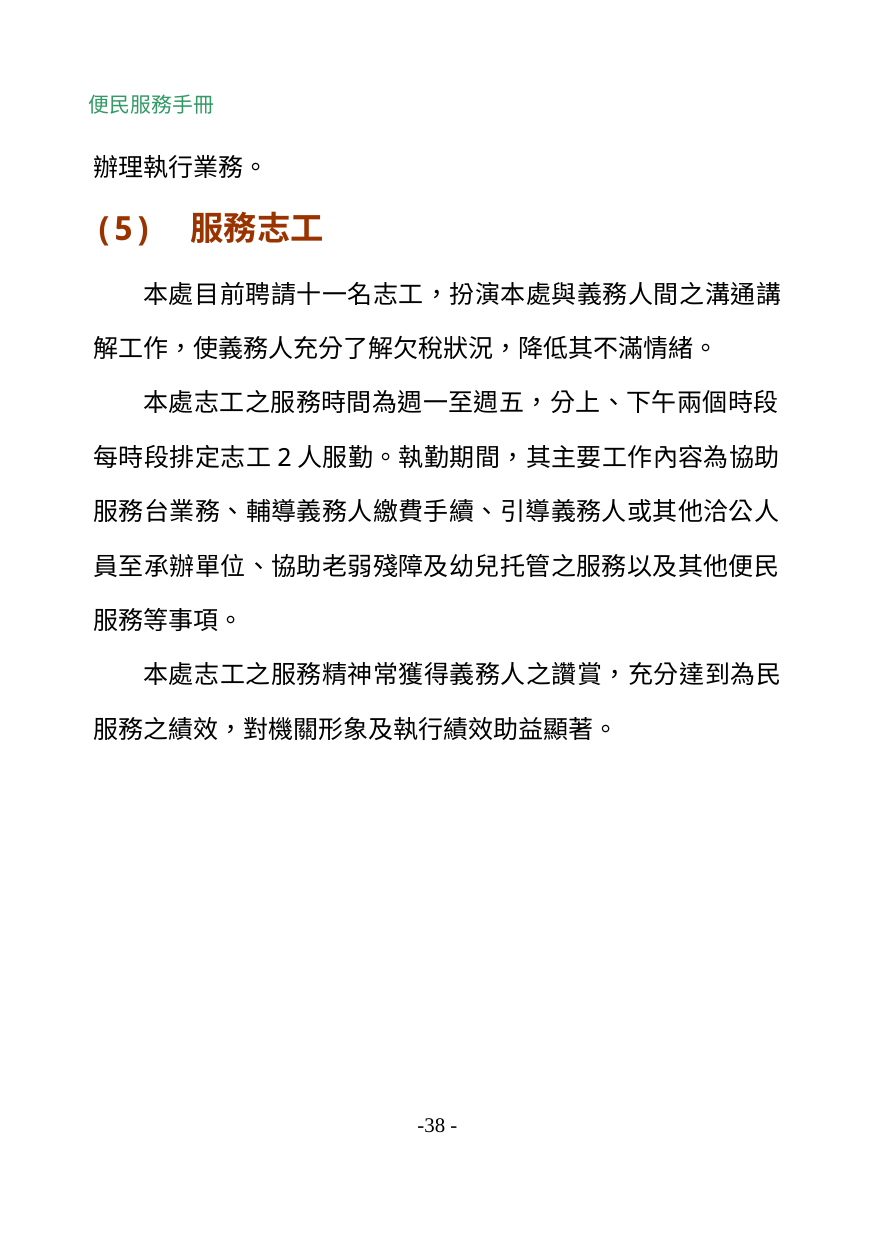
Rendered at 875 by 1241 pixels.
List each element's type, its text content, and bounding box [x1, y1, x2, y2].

text 本處志工之服務時間為週一至週五，分上、下午兩個時段；每時段排定志工2人服勤。執勤期間，其主要工作內容為協助服務台業務、輔導義務人繳費手續、引導義務人或其他洽公人員至承辦單位、協助老弱殘障及幼兒托管之服務以及其他便民服務等事項。 [93, 383, 781, 637]
text 本處目前聘請十一名志工，扮演本處與義務人間之溝通講解工作，使義務人充分了解欠稅狀況，降低其不滿情緒。 [93, 274, 781, 365]
text 移送公法上金錢給付義務逾期未履行案件予本處執行之各行政機關即此處所稱之「移送機關」。為求民眾繳費與洽詢相關問題之方便性、效率，以及配合案件執行，各移送機關（包括苗栗縣稅捐稽處、新竹縣稅捐稽徵處、新竹市稅捐稽徵處、新竹縣政府、北區國稅局新竹縣分局、中區國稅局苗栗縣分局、中央健康保險局、勞工保險局）皆派駐一位人員於本處辦公。其中，勞、健保案件量較大，故除原有一位派駐人員外，勞保局額外規劃一位委外人員、健保局額外規劃五位委外人員協助辦理執行業務。 [93, 147, 781, 183]
text 本處志工之服務精神常獲得義務人之讚賞，充分達到為民服務之績效，對機關形象及執行績效助益顯著。 [93, 655, 781, 745]
list 服務志工 [93, 201, 781, 250]
